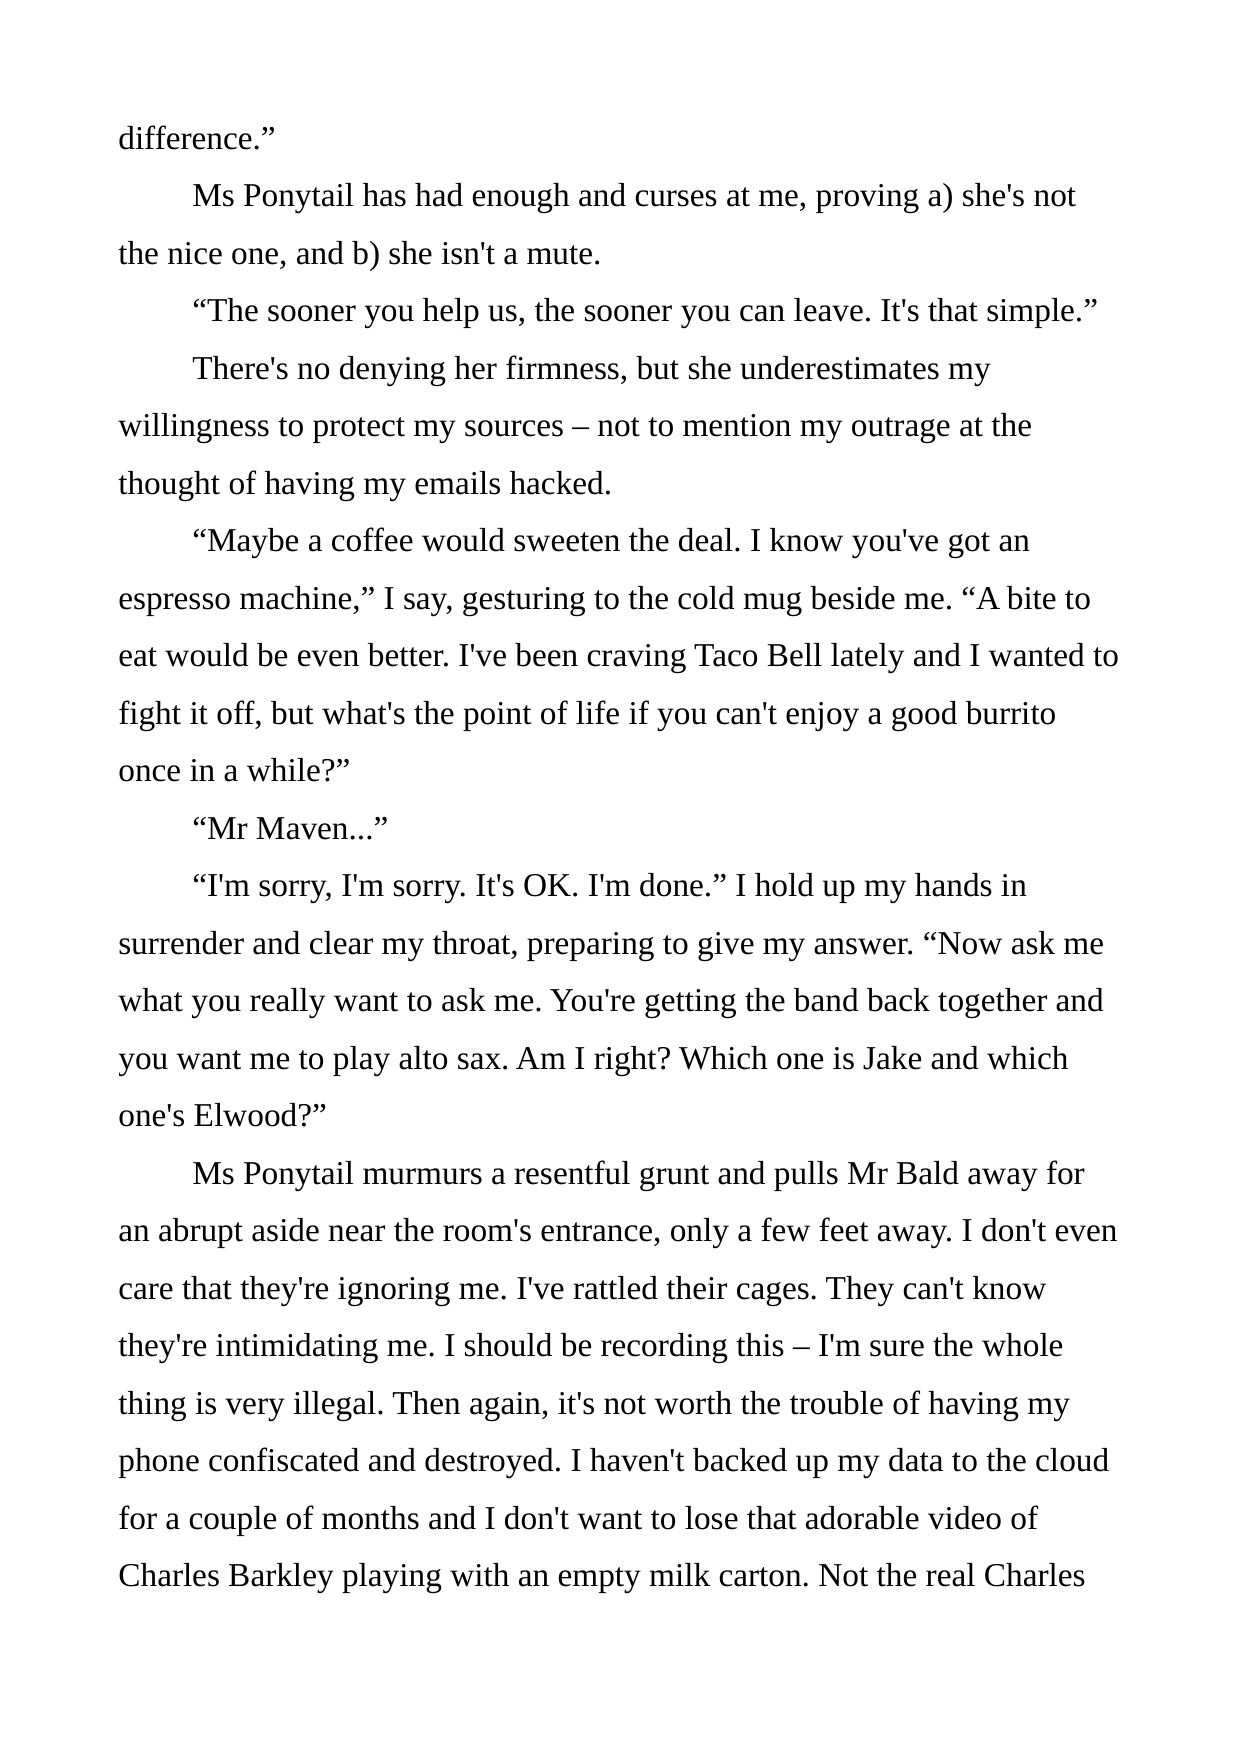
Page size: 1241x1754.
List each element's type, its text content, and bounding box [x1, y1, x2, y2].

text “The sooner you help us, the sooner you can leave. It's that simple.” There's no denying her firmness, but she underestimates my willingness to protect my sources – not to mention my outrage at the thought of having my emails hacked. [118, 291, 1122, 501]
text “I'm sorry, I'm sorry. It's OK. I'm done.” I hold up my hands in surrender and clear my throat, preparing to give my answer. “Now ask me what you really want to ask me. You're getting the band back together and you want me to play alto sax. Am I right? Which one is Jake and which one's Elwood?” [118, 866, 1122, 1134]
text “Maybe a coffee would sweeten the deal. I know you've got an espresso machine,” I say, gesturing to the cold mug beside me. “A bite to eat would be even better. I've been craving Taco Bell lately and I wanted to fight it off, but what's the point of life if you can't enjoy a good burrito once in a while?” [118, 521, 1122, 789]
text Ms Ponytail murmurs a resentful grunt and pulls Mr Bald away for an abrupt aside near the room's entrance, only a few feet away. I don't even care that they're ignoring me. I've rattled their cages. They can't know they're intimidating me. I should be recording this – I'm sure the whole thing is very illegal. Then again, it's not worth the trouble of having my phone confiscated and destroyed. I haven't backed up my data to the cloud for a couple of months and I don't want to lose that adorable video of Charles Barkley playing with an empty milk carton. Not the real Charles [118, 1153, 1122, 1594]
text “Mr Maven...” [118, 808, 1122, 846]
text Ms Ponytail has had enough and curses at me, proving a) she's not the nice one, and b) she isn't a mute. [118, 176, 1122, 271]
text difference.” [118, 118, 1122, 156]
